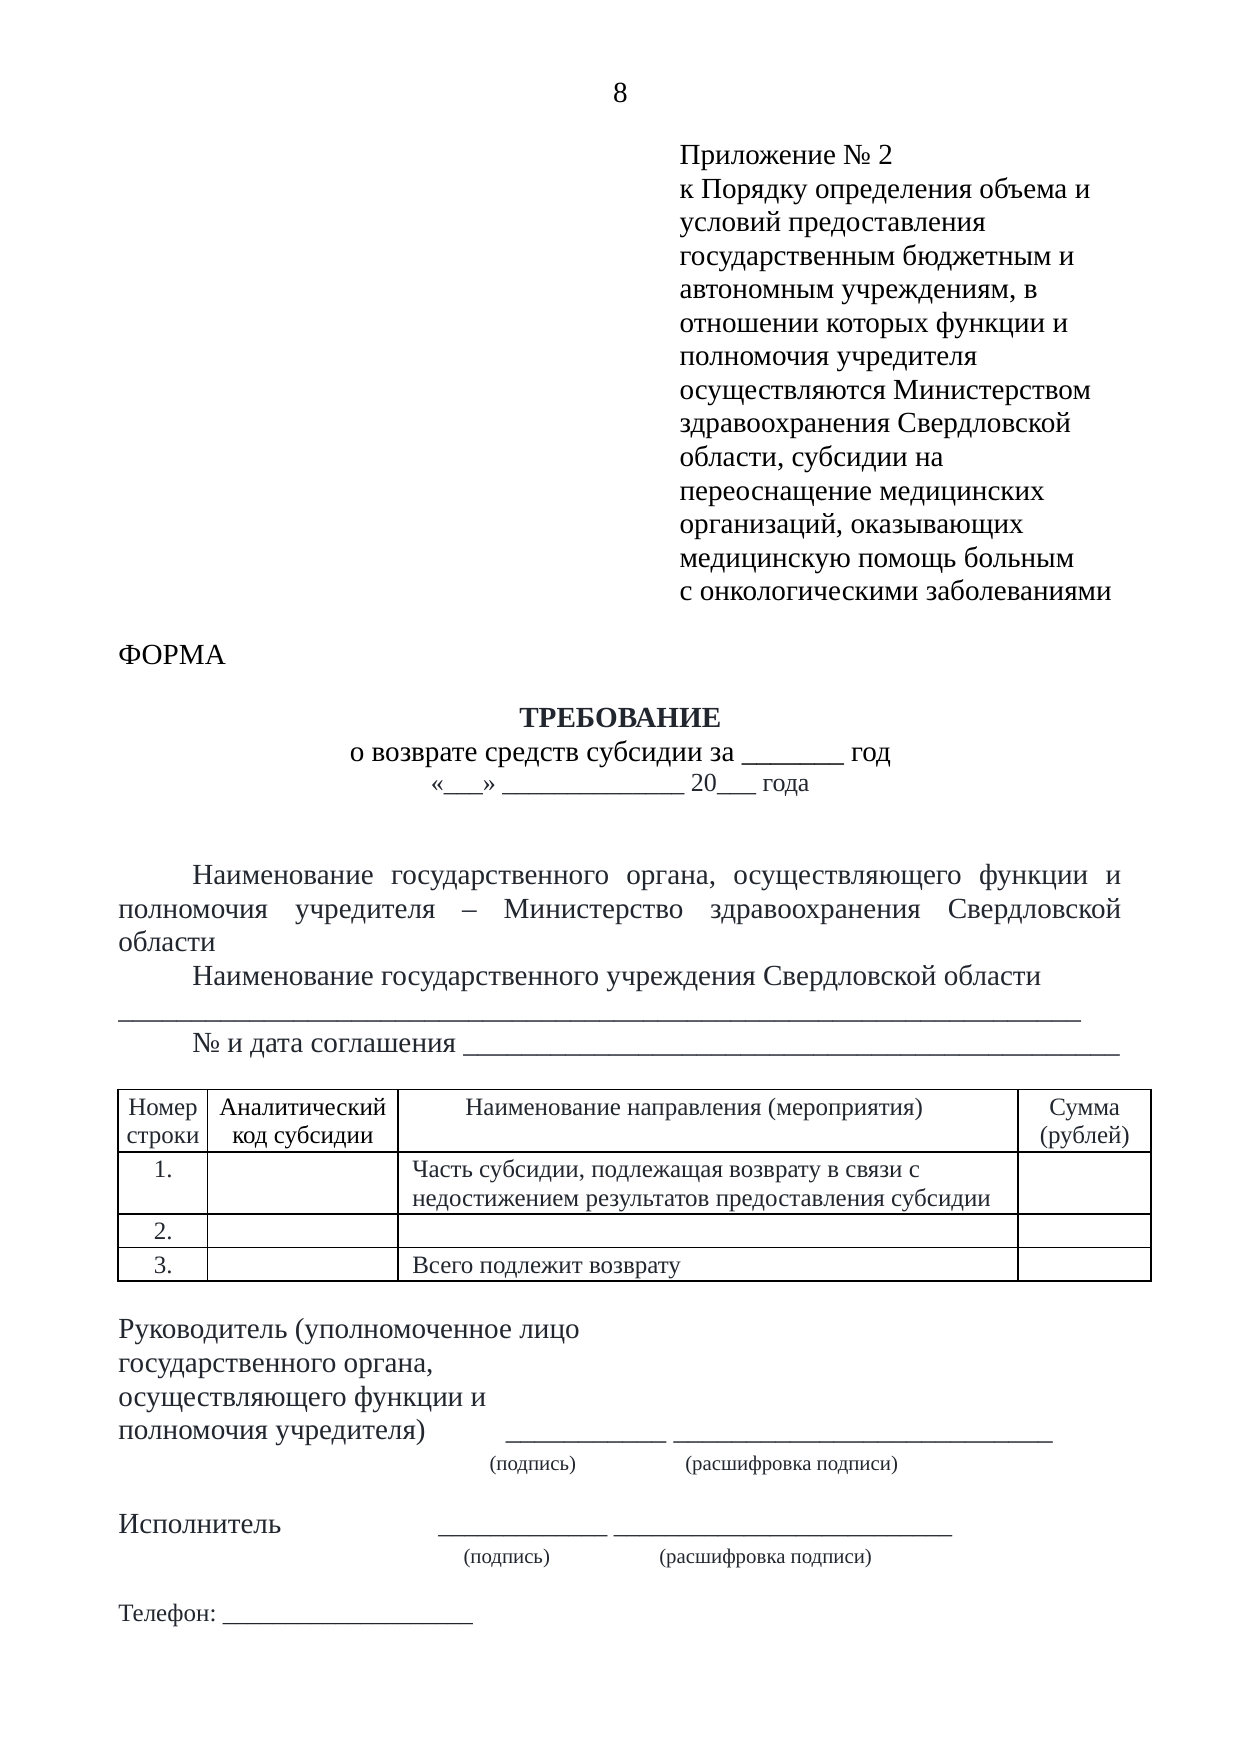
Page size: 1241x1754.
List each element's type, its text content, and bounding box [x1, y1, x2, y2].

text Телефон: ____________________ [118, 1598, 1122, 1627]
text полномочия учредителя) ___________ __________________________ [118, 1412, 1122, 1446]
table_cell [1019, 1248, 1150, 1280]
text № и дата соглашения _____________________________________________ [118, 1025, 1122, 1059]
text осуществляющего функции и [118, 1379, 1122, 1412]
text __________________________________________________________________ [118, 992, 1122, 1025]
table_header Аналитический код субсидии [208, 1090, 397, 1151]
text «___» ______________ 20___ года [118, 767, 1122, 797]
table_cell [1019, 1215, 1150, 1247]
text Наименование государственного учреждения Свердловской области [118, 958, 1122, 992]
text ТРЕБОВАНИЕ [118, 700, 1122, 734]
text государственного органа, [118, 1345, 1122, 1379]
text Руководитель (уполномоченное лицо [118, 1312, 1122, 1345]
table_cell Всего подлежит возврату [399, 1248, 1017, 1280]
table_header Наименование направления (мероприятия) [399, 1090, 1017, 1151]
table_cell [208, 1153, 397, 1213]
text о возврате средств субсидии за _______ год [118, 734, 1122, 767]
table_cell 3. [119, 1248, 207, 1280]
text Исполнитель _____________ __________________________ [118, 1506, 1122, 1539]
text ФОРМА [118, 637, 1122, 670]
text к Порядку определения объема и условий предоставления государственным бюджетным и автономным учреждениям, в отношении которых функции и полномочия учредителя осуществляются Министерством здравоохранения Свердловской области, субсидии на переоснащение медицинских организаций, оказывающих медицинскую помощь больным [679, 171, 1122, 573]
table_cell [208, 1215, 397, 1247]
table_cell 2. [119, 1215, 207, 1247]
text с онкологическими заболеваниями [679, 573, 1122, 607]
text (подпись) (расшифровка подписи) [118, 1446, 1122, 1476]
table_cell [208, 1248, 397, 1280]
table_cell Часть субсидии, подлежащая возврату в связи с недостижением результатов предоставления субсидии [399, 1153, 1017, 1213]
text Приложение № 2 [679, 137, 1122, 171]
table_cell [1019, 1153, 1150, 1213]
table_header Сумма (рублей) [1019, 1090, 1150, 1151]
table_cell 1. [119, 1153, 207, 1213]
table_header Номер строки [119, 1090, 207, 1151]
text (подпись) (расшифровка подписи) [118, 1539, 1122, 1569]
text Наименование государственного органа, осуществляющего функции и полномочия учредителя – Министерство здравоохранения Свердловской области [118, 857, 1122, 958]
table_cell [399, 1215, 1017, 1247]
